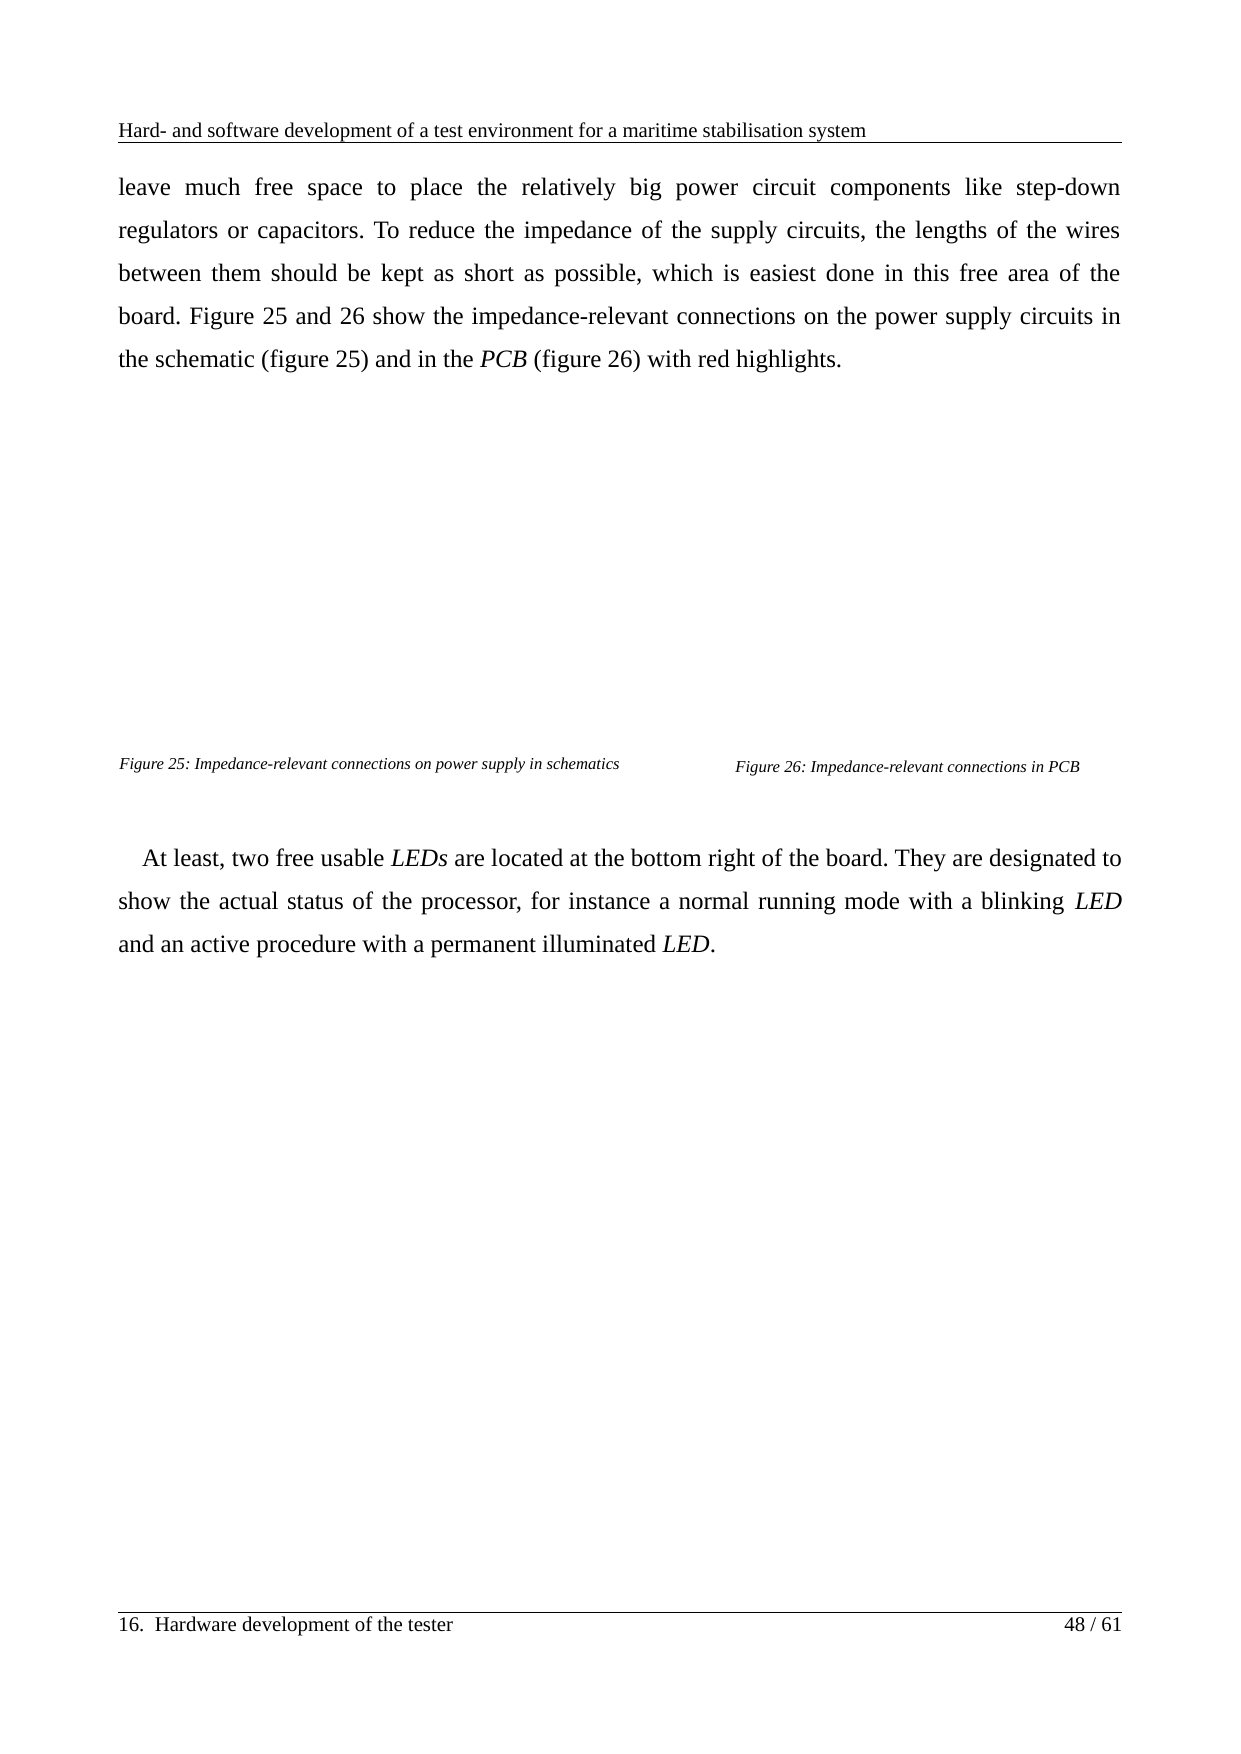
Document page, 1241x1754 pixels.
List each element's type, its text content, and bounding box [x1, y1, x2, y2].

text leave much free space to place the relatively big power circuit components like step-down regulators or capacitors. To reduce the impedance of the supply circuits, the lengths of the wires between them should be kept as short as possible, which is easiest done in this free area of the board. Figure 25 and 26 show the impedance-relevant connections on the power supply circuits in the schematic (figure 25) and in the PCB (figure 26) with red highlights. [118, 172, 1122, 373]
text Figure 26: Impedance-relevant connections in PCB [735, 412, 1122, 776]
text At least, two free usable LEDs are located at the bottom right of the board. They are designated to show the actual status of the processor, for instance a normal running mode with a blinking LED and an active procedure with a permanent illuminated LED. [118, 843, 1122, 958]
text Figure 25: Impedance-relevant connections on power supply in schematics [119, 501, 703, 773]
